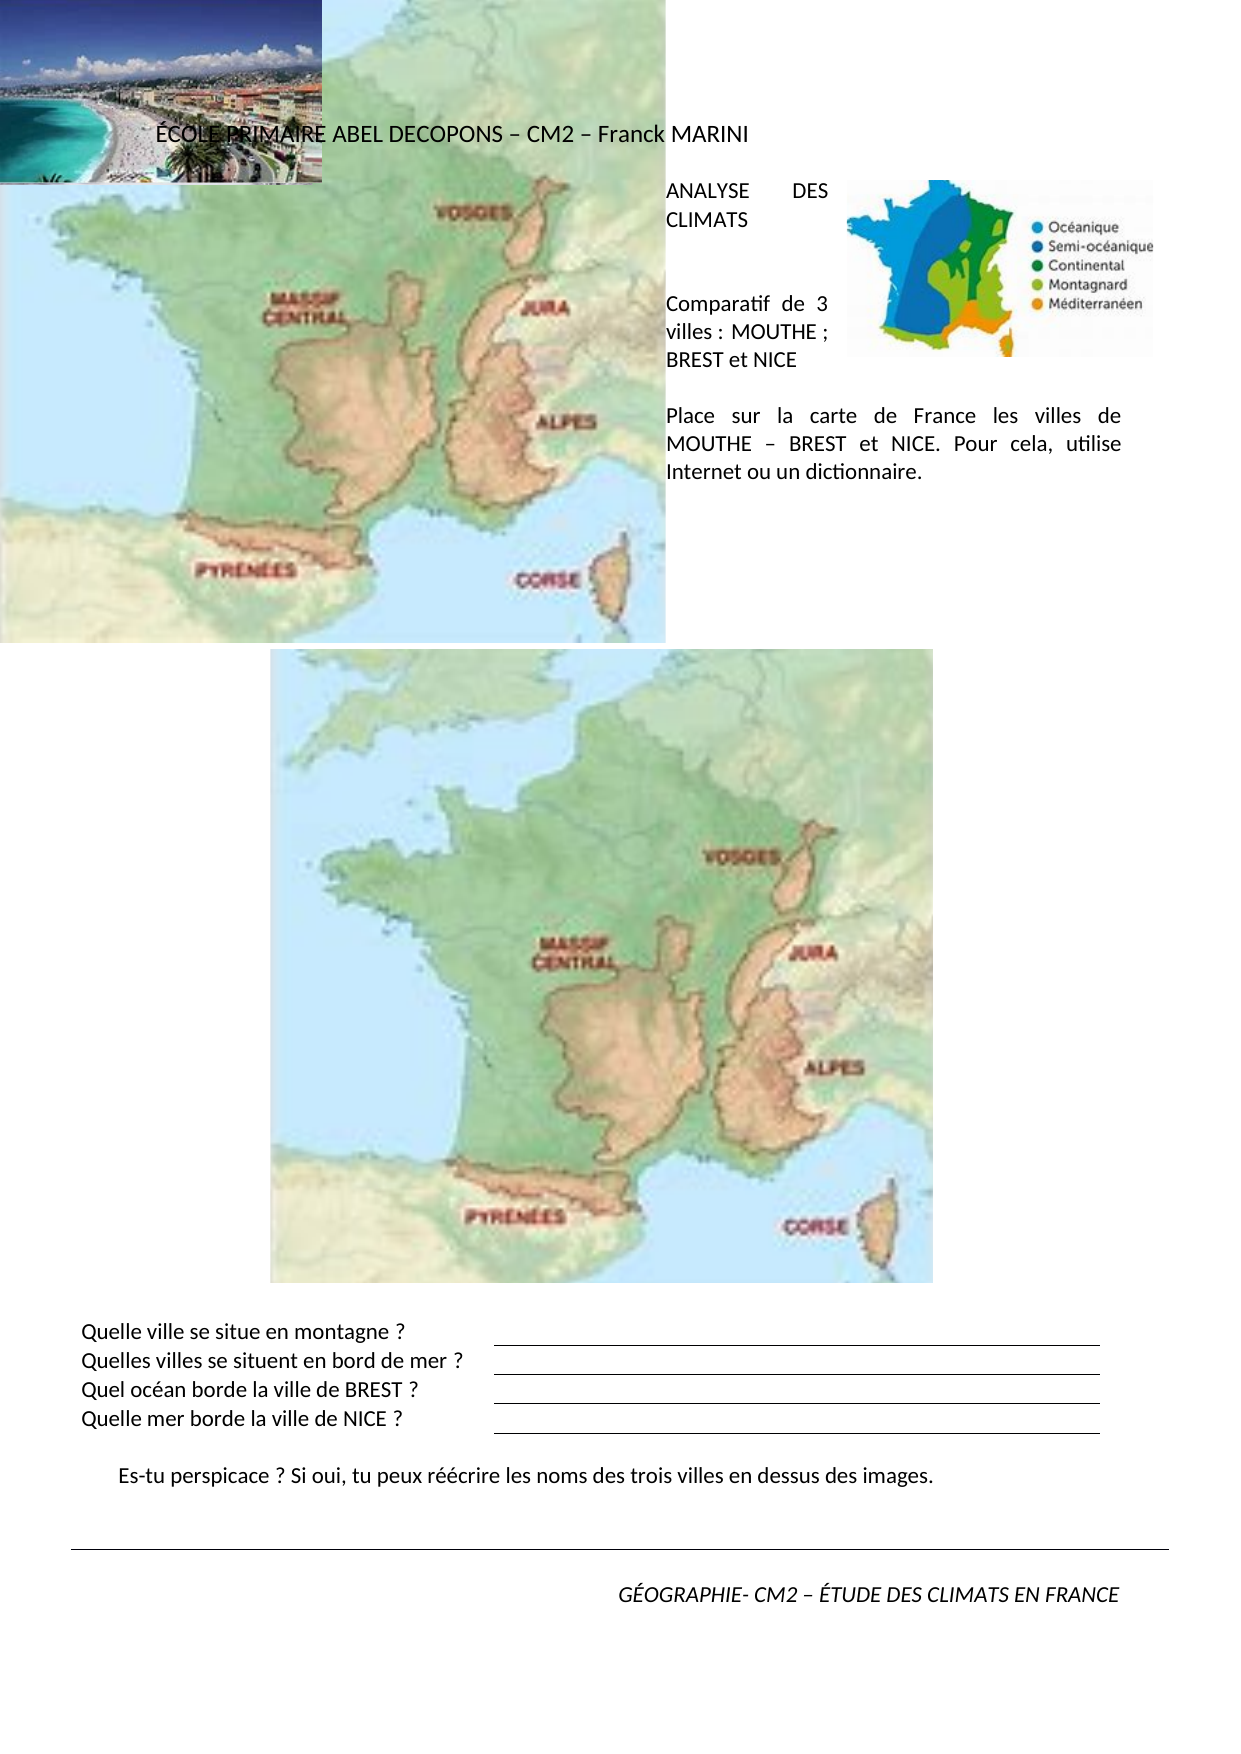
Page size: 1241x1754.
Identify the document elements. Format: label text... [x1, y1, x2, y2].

table_cell Quel océan borde la ville de BREST ? [70, 1374, 494, 1403]
table_header [494, 1317, 1100, 1345]
table_cell [494, 1375, 1100, 1403]
table_header Quelle ville se situe en montagne ? [70, 1317, 494, 1345]
text Comparatif de 3 villes : MOUTHE ; BREST et NICE [666, 289, 1122, 373]
picture [0, 0, 666, 643]
text Es-tu perspicace ? Si oui, tu peux réécrire les noms des trois villes en dessus des images. [118, 1461, 1122, 1489]
table_cell Quelles villes se situent en bord de mer ? [70, 1345, 494, 1374]
text Place sur la carte de France les villes de MOUTHE – BREST et NICE. Pour cela, utilise Internet ou un dictionnaire. [666, 401, 1122, 485]
text ANALYSE DES CLIMATS [666, 177, 849, 233]
table_cell [494, 1404, 1100, 1432]
picture [846, 180, 1154, 357]
table_cell [494, 1346, 1100, 1374]
table_cell Quelle mer borde la ville de NICE ? [70, 1403, 494, 1432]
picture [270, 649, 933, 1283]
